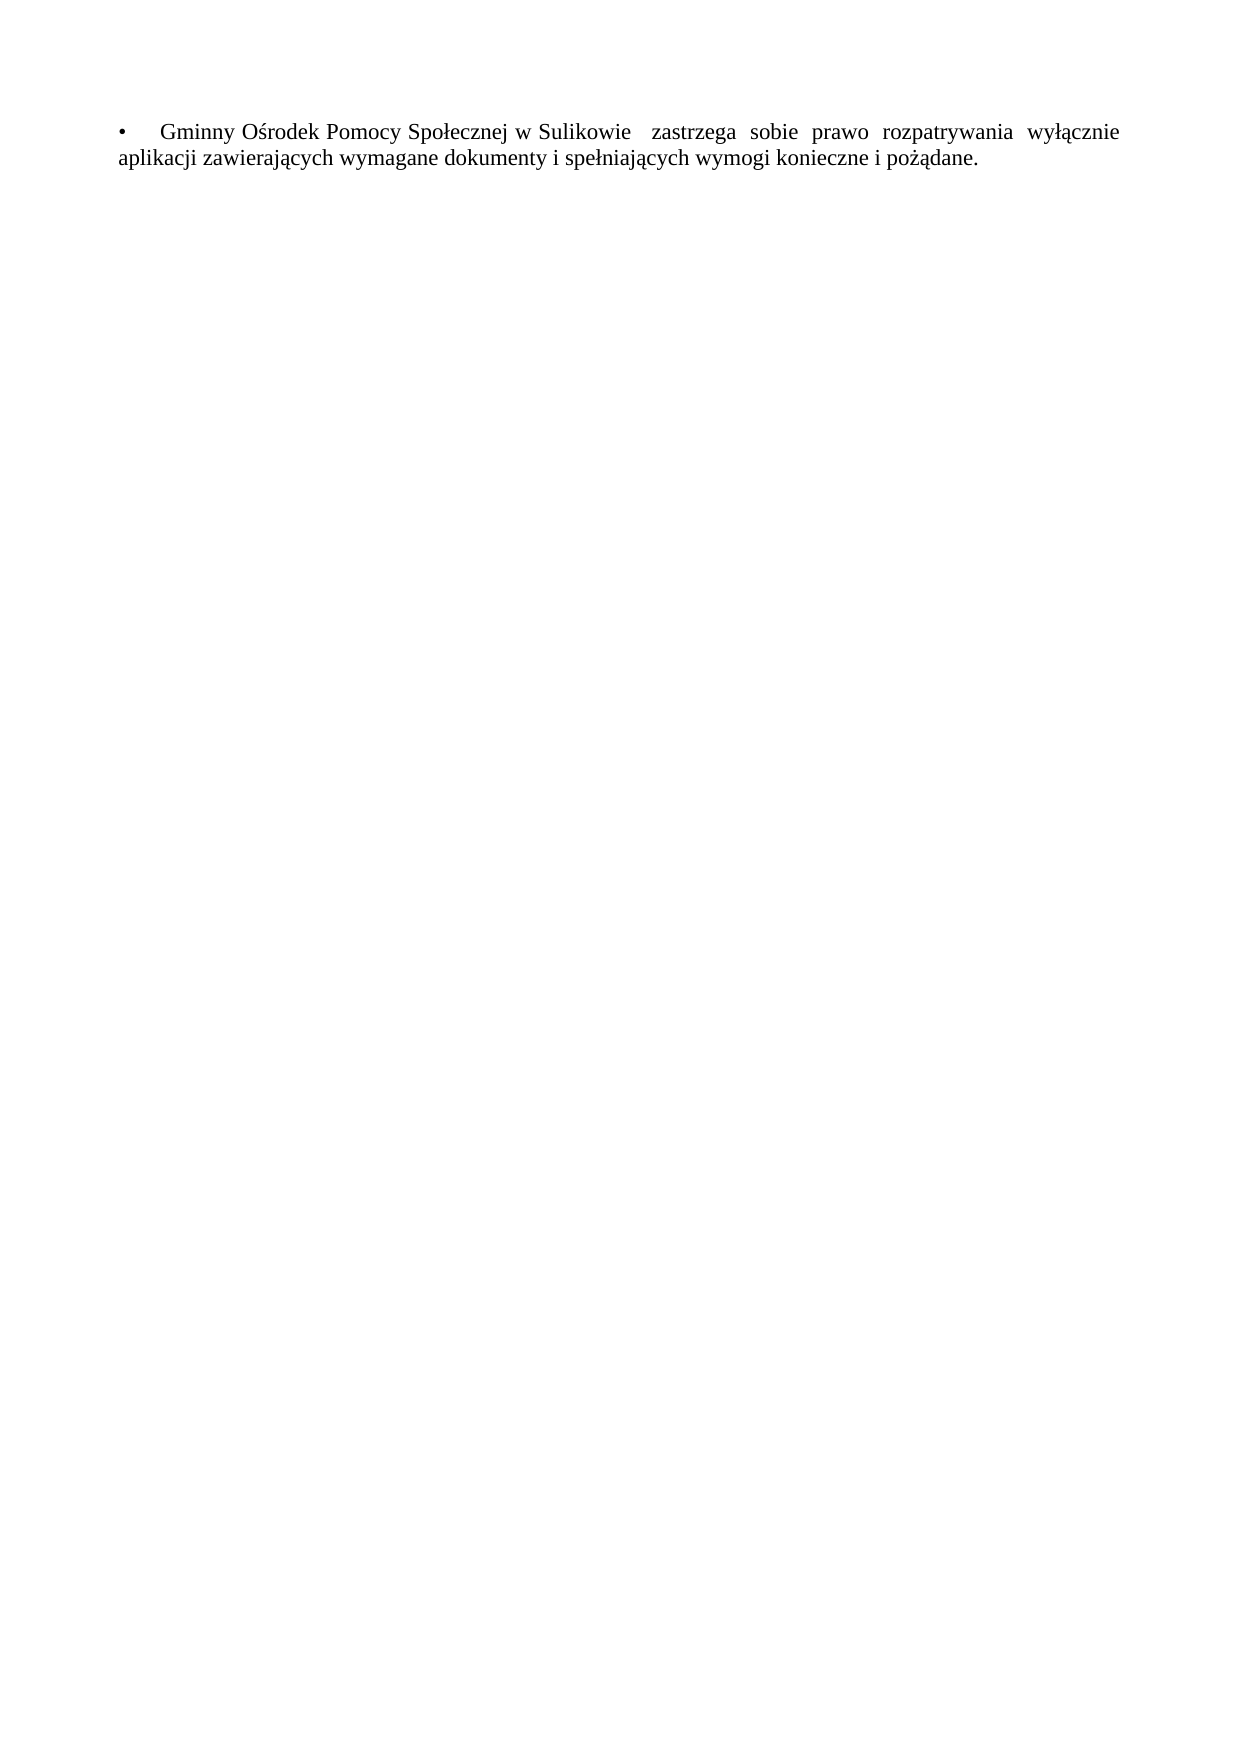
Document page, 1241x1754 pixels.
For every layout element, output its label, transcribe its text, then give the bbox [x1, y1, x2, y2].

text • Gminny Ośrodek Pomocy Społecznej w Sulikowie zastrzega sobie prawo rozpatrywania wyłącznie aplikacji zawierających wymagane dokumenty i spełniających wymogi konieczne i pożądane. [118, 118, 1122, 171]
